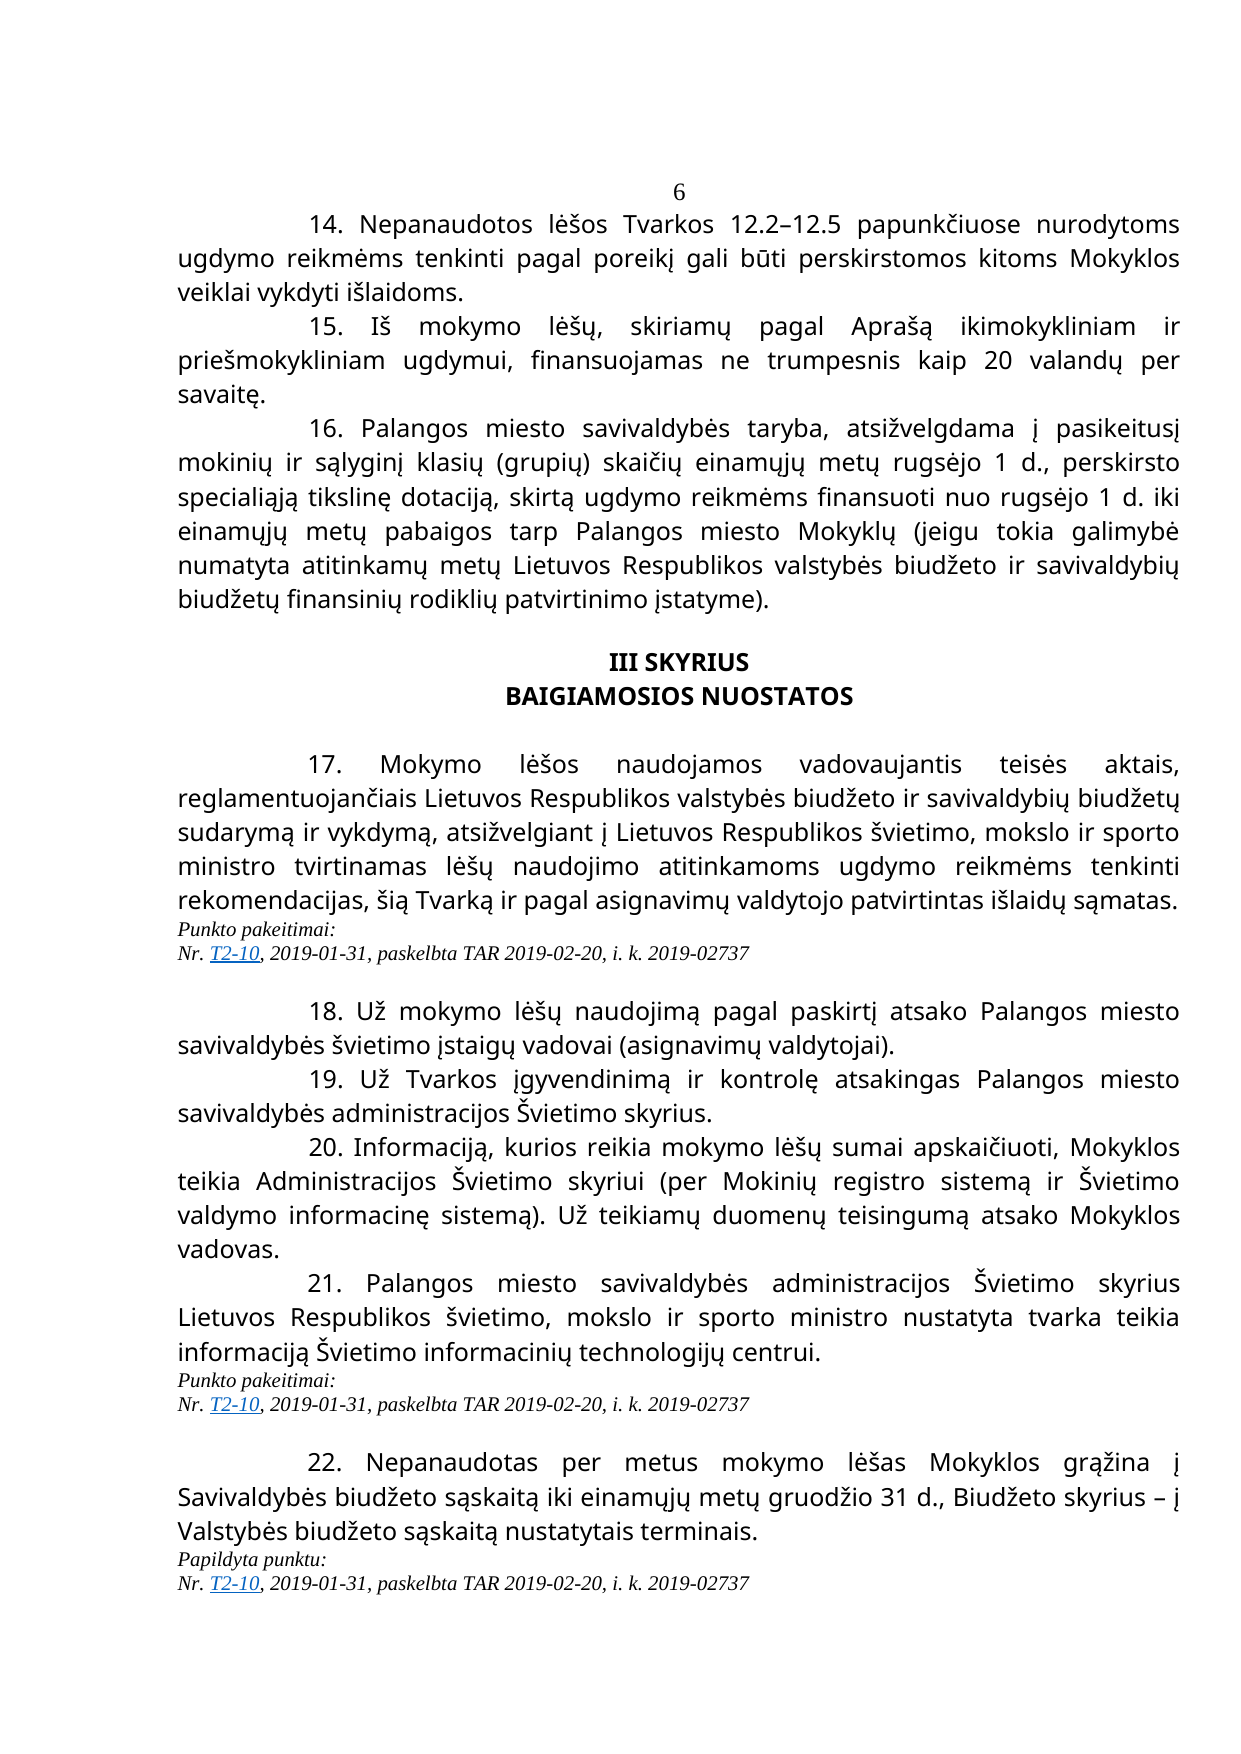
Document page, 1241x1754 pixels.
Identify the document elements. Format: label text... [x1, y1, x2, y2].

text III SKYRIUS [177, 644, 1181, 678]
text 22. Nepanaudotas per metus mokymo lėšas Mokyklos grąžina į Savivaldybės biudžeto sąskaitą iki einamųjų metų gruodžio 31 d., Biudžeto skyrius – į Valstybės biudžeto sąskaitą nustatytais terminais. [177, 1445, 1181, 1547]
text Nr. T2-10, 2019-01-31, paskelbta TAR 2019-02-20, i. k. 2019-02737 [177, 1571, 1181, 1595]
text Punkto pakeitimai: [177, 917, 1181, 941]
text Punkto pakeitimai: [177, 1368, 1181, 1392]
text 20. Informaciją, kurios reikia mokymo lėšų sumai apskaičiuoti, Mokyklos teikia Administracijos Švietimo skyriui (per Mokinių registro sistemą ir Švietimo valdymo informacinę sistemą). Už teikiamų duomenų teisingumą atsako Mokyklos vadovas. [177, 1130, 1181, 1266]
text BAIGIAMOSIOS NUOSTATOS [177, 678, 1181, 712]
text 18. Už mokymo lėšų naudojimą pagal paskirtį atsako Palangos miesto savivaldybės švietimo įstaigų vadovai (asignavimų valdytojai). [177, 993, 1181, 1062]
text 21. Palangos miesto savivaldybės administracijos Švietimo skyrius Lietuvos Respublikos švietimo, mokslo ir sporto ministro nustatyta tvarka teikia informaciją Švietimo informacinių technologijų centrui. [177, 1266, 1181, 1368]
text 17. Mokymo lėšos naudojamos vadovaujantis teisės aktais, reglamentuojančiais Lietuvos Respublikos valstybės biudžeto ir savivaldybių biudžetų sudarymą ir vykdymą, atsižvelgiant į Lietuvos Respublikos švietimo, mokslo ir sporto ministro tvirtinamas lėšų naudojimo atitinkamoms ugdymo reikmėms tenkinti rekomendacijas, šią Tvarką ir pagal asignavimų valdytojo patvirtintas išlaidų sąmatas. [177, 746, 1181, 917]
text 15. Iš mokymo lėšų, skiriamų pagal Aprašą ikimokykliniam ir priešmokykliniam ugdymui, finansuojamas ne trumpesnis kaip 20 valandų per savaitę. [177, 309, 1181, 411]
text Papildyta punktu: [177, 1547, 1181, 1571]
text 16. Palangos miesto savivaldybės taryba, atsižvelgdama į pasikeitusį mokinių ir sąlyginį klasių (grupių) skaičių einamųjų metų rugsėjo 1 d., perskirsto specialiąją tikslinę dotaciją, skirtą ugdymo reikmėms finansuoti nuo rugsėjo 1 d. iki einamųjų metų pabaigos tarp Palangos miesto Mokyklų (jeigu tokia galimybė numatyta atitinkamų metų Lietuvos Respublikos valstybės biudžeto ir savivaldybių biudžetų finansinių rodiklių patvirtinimo įstatyme). [177, 411, 1181, 615]
text 19. Už Tvarkos įgyvendinimą ir kontrolę atsakingas Palangos miesto savivaldybės administracijos Švietimo skyrius. [177, 1062, 1181, 1130]
text Nr. T2-10, 2019-01-31, paskelbta TAR 2019-02-20, i. k. 2019-02737 [177, 1392, 1181, 1416]
text Nr. T2-10, 2019-01-31, paskelbta TAR 2019-02-20, i. k. 2019-02737 [177, 941, 1181, 965]
text 14. Nepanaudotos lėšos Tvarkos 12.2–12.5 papunkčiuose nurodytoms ugdymo reikmėms tenkinti pagal poreikį gali būti perskirstomos kitoms Mokyklos veiklai vykdyti išlaidoms. [177, 207, 1181, 309]
